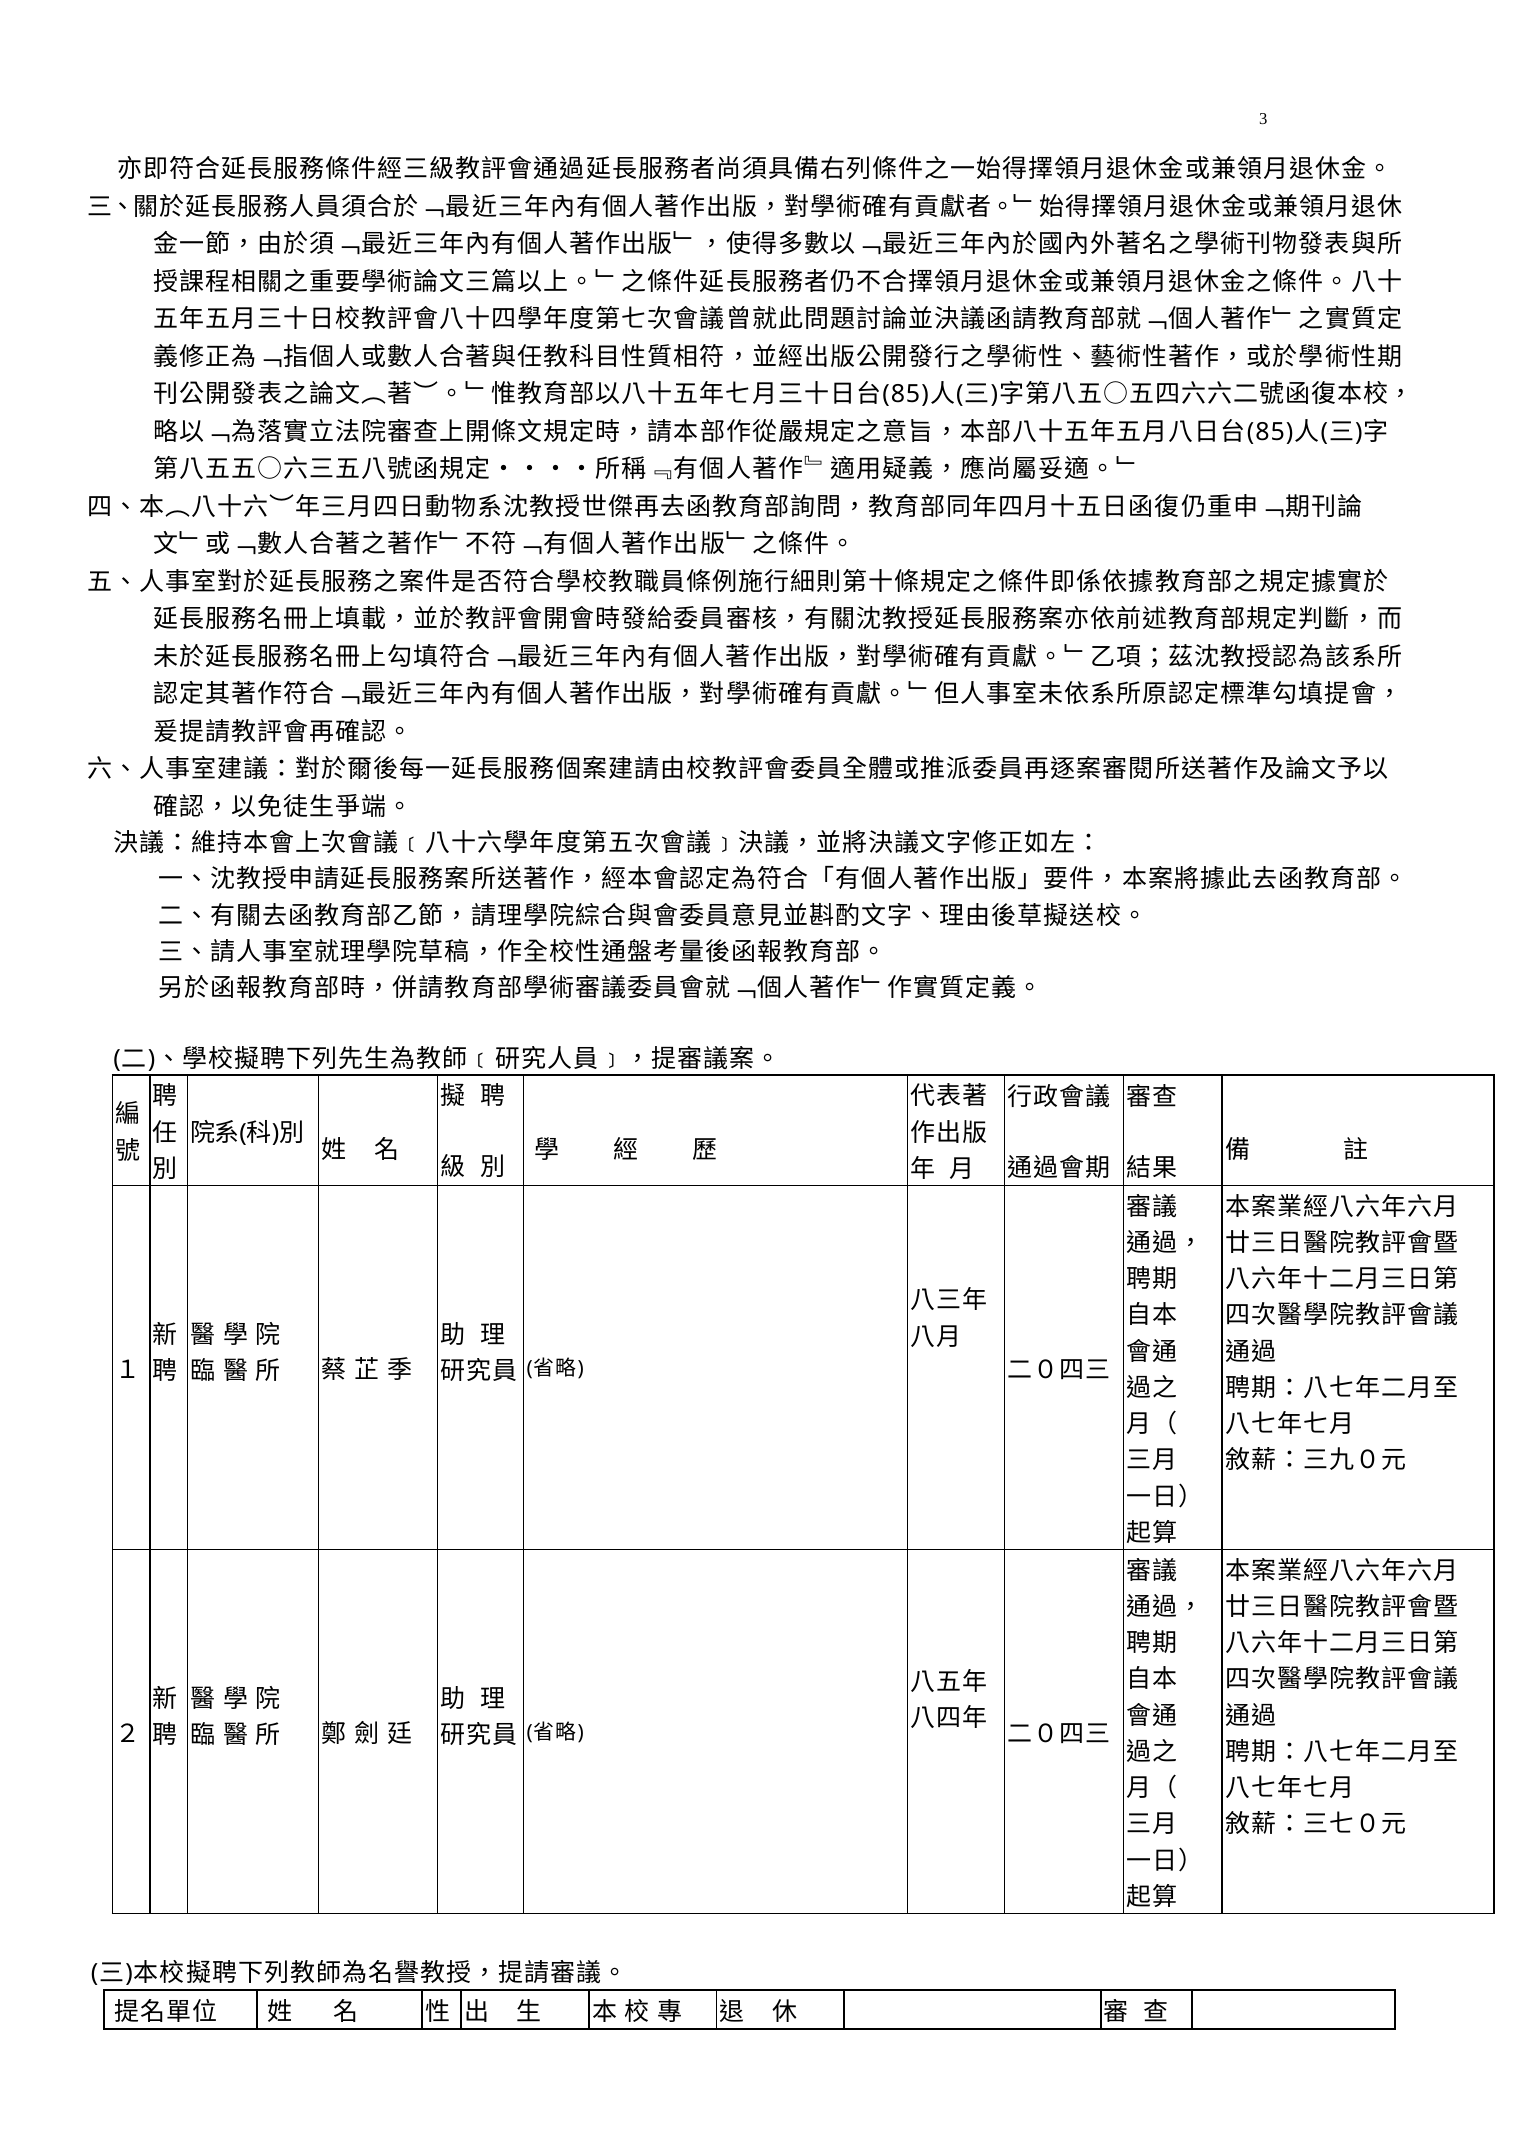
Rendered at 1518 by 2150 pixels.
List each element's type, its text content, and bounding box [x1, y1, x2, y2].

text (二)、學校擬聘下列先生為教師﹝研究人員﹞，提審議案。 [113, 1038, 1421, 1074]
text 六、人事室建議：對於爾後每一延長服務個案建請由校教評會委員全體或推派委員再逐案審閱所送著作及論文予以確認，以免徒生爭端。 [72, 748, 1402, 823]
table_header 行政會議 通過會期 [1005, 1076, 1123, 1184]
text 一、沈教授申請延長服務案所送著作，經本會認定為符合「有個人著作出版」要件，本案將據此去函教育部。 [113, 859, 1421, 895]
text 三、請人事室就理學院草稿，作全校性通盤考量後函報教育部。 [113, 931, 1421, 968]
table_header [1193, 1991, 1394, 2028]
table_header 擬 聘 級 別 [438, 1076, 523, 1184]
table_header 審查 結果 [1124, 1076, 1221, 1184]
text 決議：維持本會上次會議﹝八十六學年度第五次會議﹞決議，並將決議文字修正如左： [113, 823, 1421, 859]
table_cell 新 聘 [151, 1550, 187, 1913]
text (三)本校擬聘下列教師為名譽教授，提請審議。 [76, 1952, 1402, 1989]
table_cell 醫 學 院 臨 醫 所 [188, 1186, 318, 1549]
table_cell 八三年 八月 [908, 1186, 1004, 1549]
table_cell (省略) [524, 1186, 907, 1549]
table_cell 醫 學 院 臨 醫 所 [188, 1550, 318, 1913]
table_header 性 [423, 1991, 460, 2028]
table_cell 八五年 八四年 [908, 1550, 1004, 1913]
table_header 本 校 專 [590, 1991, 716, 2028]
text 另於函報教育部時，併請教育部學術審議委員會就﹁個人著作﹂作實質定義。 [113, 968, 1421, 1004]
table_cell 助 理 研究員 [438, 1550, 523, 1913]
table_header 姓 名 [319, 1076, 437, 1184]
table_header 編 號 [113, 1076, 149, 1184]
table_header 提名單位 [105, 1991, 256, 2028]
table_cell 本案業經八六年六月 廿三日醫院教評會暨 八六年十二月三日第 四次醫學院教評會議 通過 聘期：八七年二月至 八七年七月 敘薪：三七０元 [1223, 1550, 1493, 1913]
text 三、關於延長服務人員須合於﹁最近三年內有個人著作出版，對學術確有貢獻者。﹂始得擇領月退休金或兼領月退休金一節，由於須﹁最近三年內有個人著作出版﹂，使得多數以﹁最近三年內於國內外著名之學術刊物發表與所授課程相關之重要學術論文三篇以上。﹂之條件延長服務者仍不合擇領月退休金或兼領月退休金之條件。八十五年五月三十日校教評會八十四學年度第七次會議曾就此問題討論並決議函請教育部就﹁個人著作﹂之實質定義修正為﹁指個人或數人合著與任教科目性質相符，並經出版公開發行之學術性、藝術性著作，或於學術性期刊公開發表之論文︵著︶。﹂惟教育部以八十五年七月三十日台(85)人(三)字第八五○五四六六二號函復本校，略以﹁為落實立法院審查上開條文規定時，請本部作從嚴規定之意旨，本部八十五年五月八日台(85)人(三)字第八五五○六三五八號函規定‧‧‧‧所稱﹃有個人著作﹄適用疑義，應尚屬妥適。﹂ [72, 185, 1402, 485]
table_cell ２ [113, 1550, 149, 1913]
table_cell 審議 通過， 聘期 自本 會通 過之 月（ 三月 一日） 起算 [1124, 1550, 1221, 1913]
table_header 學 經 歷 [524, 1076, 907, 1184]
text 四、本︵八十六︶年三月四日動物系沈教授世傑再去函教育部詢問，教育部同年四月十五日函復仍重申﹁期刊論文﹂或﹁數人合著之著作﹂不符﹁有個人著作出版﹂之條件。 [72, 485, 1402, 560]
table_header 備 註 [1223, 1076, 1493, 1184]
table_cell 本案業經八六年六月 廿三日醫院教評會暨 八六年十二月三日第 四次醫學院教評會議 通過 聘期：八七年二月至 八七年七月 敘薪：三九０元 [1223, 1186, 1493, 1549]
table_cell 蔡 芷 季 [319, 1186, 437, 1549]
table_cell 審議 通過， 聘期 自本 會通 過之 月（ 三月 一日） 起算 [1124, 1186, 1221, 1549]
text 亦即符合延長服務條件經三級教評會通過延長服務者尚須具備右列條件之一始得擇領月退休金或兼領月退休金。 [72, 148, 1402, 185]
table_cell 助 理 研究員 [438, 1186, 523, 1549]
table_cell １ [113, 1186, 149, 1549]
table_cell 二０四三 [1005, 1186, 1123, 1549]
table_cell (省略) [524, 1550, 907, 1913]
table_cell 鄭 劍 廷 [319, 1550, 437, 1913]
table_header 審 查 [1102, 1991, 1191, 2028]
text 五、人事室對於延長服務之案件是否符合學校教職員條例施行細則第十條規定之條件即係依據教育部之規定據實於延長服務名冊上填載，並於教評會開會時發給委員審核，有關沈教授延長服務案亦依前述教育部規定判斷，而未於延長服務名冊上勾填符合﹁最近三年內有個人著作出版，對學術確有貢獻。﹂乙項；茲沈教授認為該系所認定其著作符合﹁最近三年內有個人著作出版，對學術確有貢獻。﹂但人事室未依系所原認定標準勾填提會，爰提請教評會再確認。 [72, 560, 1402, 748]
table_header 姓 名 [258, 1991, 421, 2028]
table_header 出 生 [462, 1991, 588, 2028]
table_header 聘 任 別 [151, 1076, 187, 1184]
table_header 代表著 作出版 年 月 [908, 1076, 1004, 1184]
table_header [845, 1991, 1100, 2028]
table_header 退 休 [717, 1991, 843, 2028]
table_header 院系(科)別 [188, 1076, 318, 1184]
table_cell 新 聘 [151, 1186, 187, 1549]
table_cell 二０四三 [1005, 1550, 1123, 1913]
text 二、有關去函教育部乙節，請理學院綜合與會委員意見並斟酌文字、理由後草擬送校。 [113, 895, 1421, 931]
